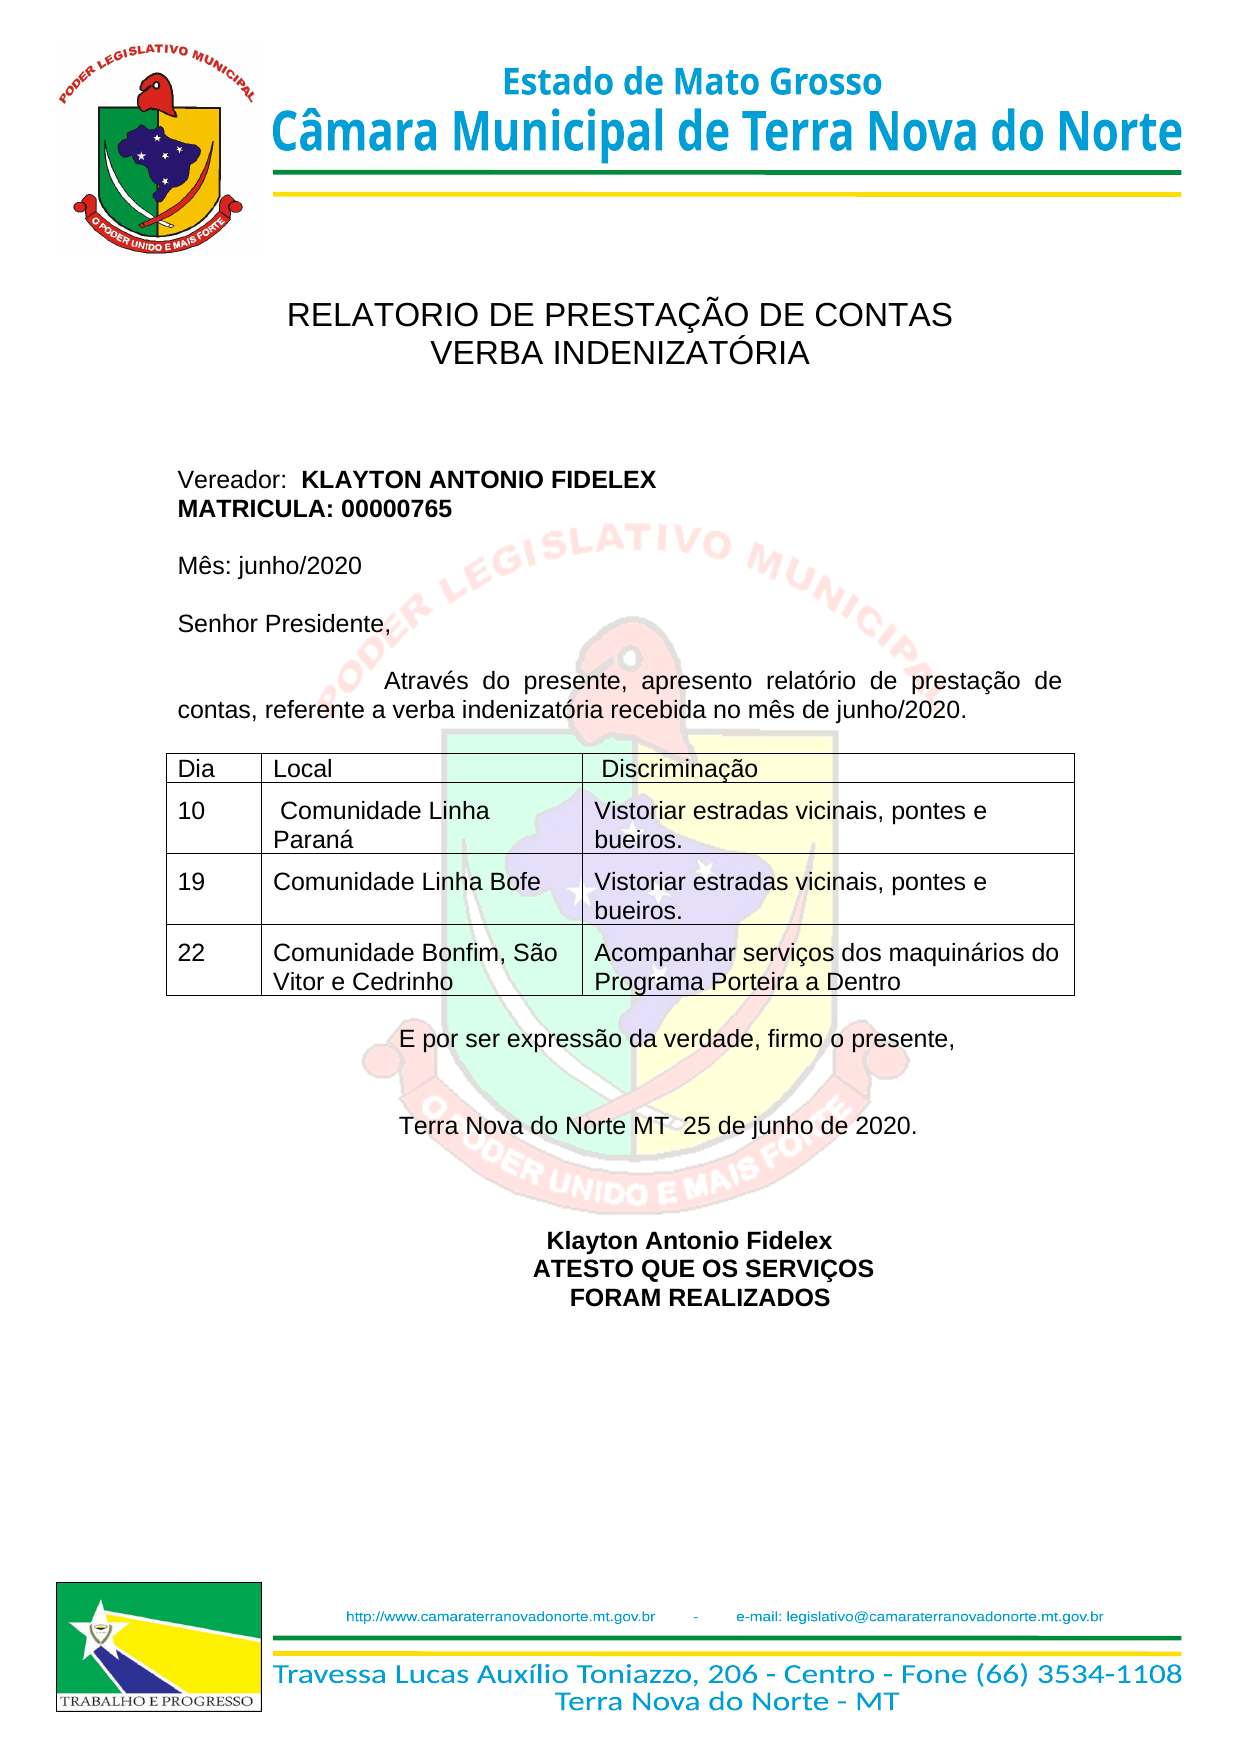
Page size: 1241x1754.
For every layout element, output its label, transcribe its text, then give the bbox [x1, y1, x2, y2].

text Klayton Antonio Fidelex [177, 1226, 1063, 1254]
picture [860, 1611, 868, 1623]
text RELATORIO DE PRESTAÇÃO DE CONTAS [177, 294, 1063, 333]
text VERBA INDENIZATÓRIA [177, 333, 1063, 371]
text Mês: junho/2020 [966, 551, 1063, 580]
text Através do presente, apresento relatório de prestação de contas, referente a verba indenizatória recebida no mês de junho/2020. [966, 666, 1063, 724]
table_cell Comunidade Bonfim, São Vitor e Cedrinho [262, 925, 303, 995]
text Terra Nova do Norte MT 25 de junho de 2020. [177, 1111, 303, 1139]
text MATRICULA: 00000765 [177, 494, 1063, 522]
text Terra Nova do Norte MT 25 de junho de 2020. [966, 1111, 1063, 1139]
text E por ser expressão da verdade, firmo o presente, [966, 1024, 1063, 1053]
text Vereador: KLAYTON ANTONIO FIDELEX [177, 465, 1063, 494]
table_header Local [262, 754, 303, 782]
table_cell 19 [167, 854, 261, 924]
table_cell 10 [167, 783, 261, 853]
table_cell Vistoriar estradas vicinais, pontes e bueiros. [966, 854, 1074, 924]
text ATESTO QUE OS SERVIÇOS [236, 1254, 1122, 1283]
picture [57, 1583, 261, 1711]
picture [55, 42, 260, 256]
table_cell Comunidade Linha Bofe [262, 854, 303, 924]
text Mês: junho/2020 [177, 551, 303, 580]
table_cell Comunidade Linha Paraná [262, 783, 303, 853]
text E por ser expressão da verdade, firmo o presente, [177, 1024, 303, 1053]
table_header Discriminação [966, 754, 1074, 782]
text Através do presente, apresento relatório de prestação de contas, referente a verba indenizatória recebida no mês de junho/2020. [177, 666, 303, 724]
text Senhor Presidente, [177, 609, 303, 637]
text Senhor Presidente, [966, 609, 1063, 637]
text FORAM REALIZADOS [236, 1283, 1122, 1312]
table_cell Vistoriar estradas vicinais, pontes e bueiros. [966, 783, 1074, 853]
table_cell 22 [167, 925, 261, 995]
table_header Dia [167, 754, 261, 782]
table_cell Acompanhar serviços dos maquinários do Programa Porteira a Dentro [966, 925, 1074, 995]
